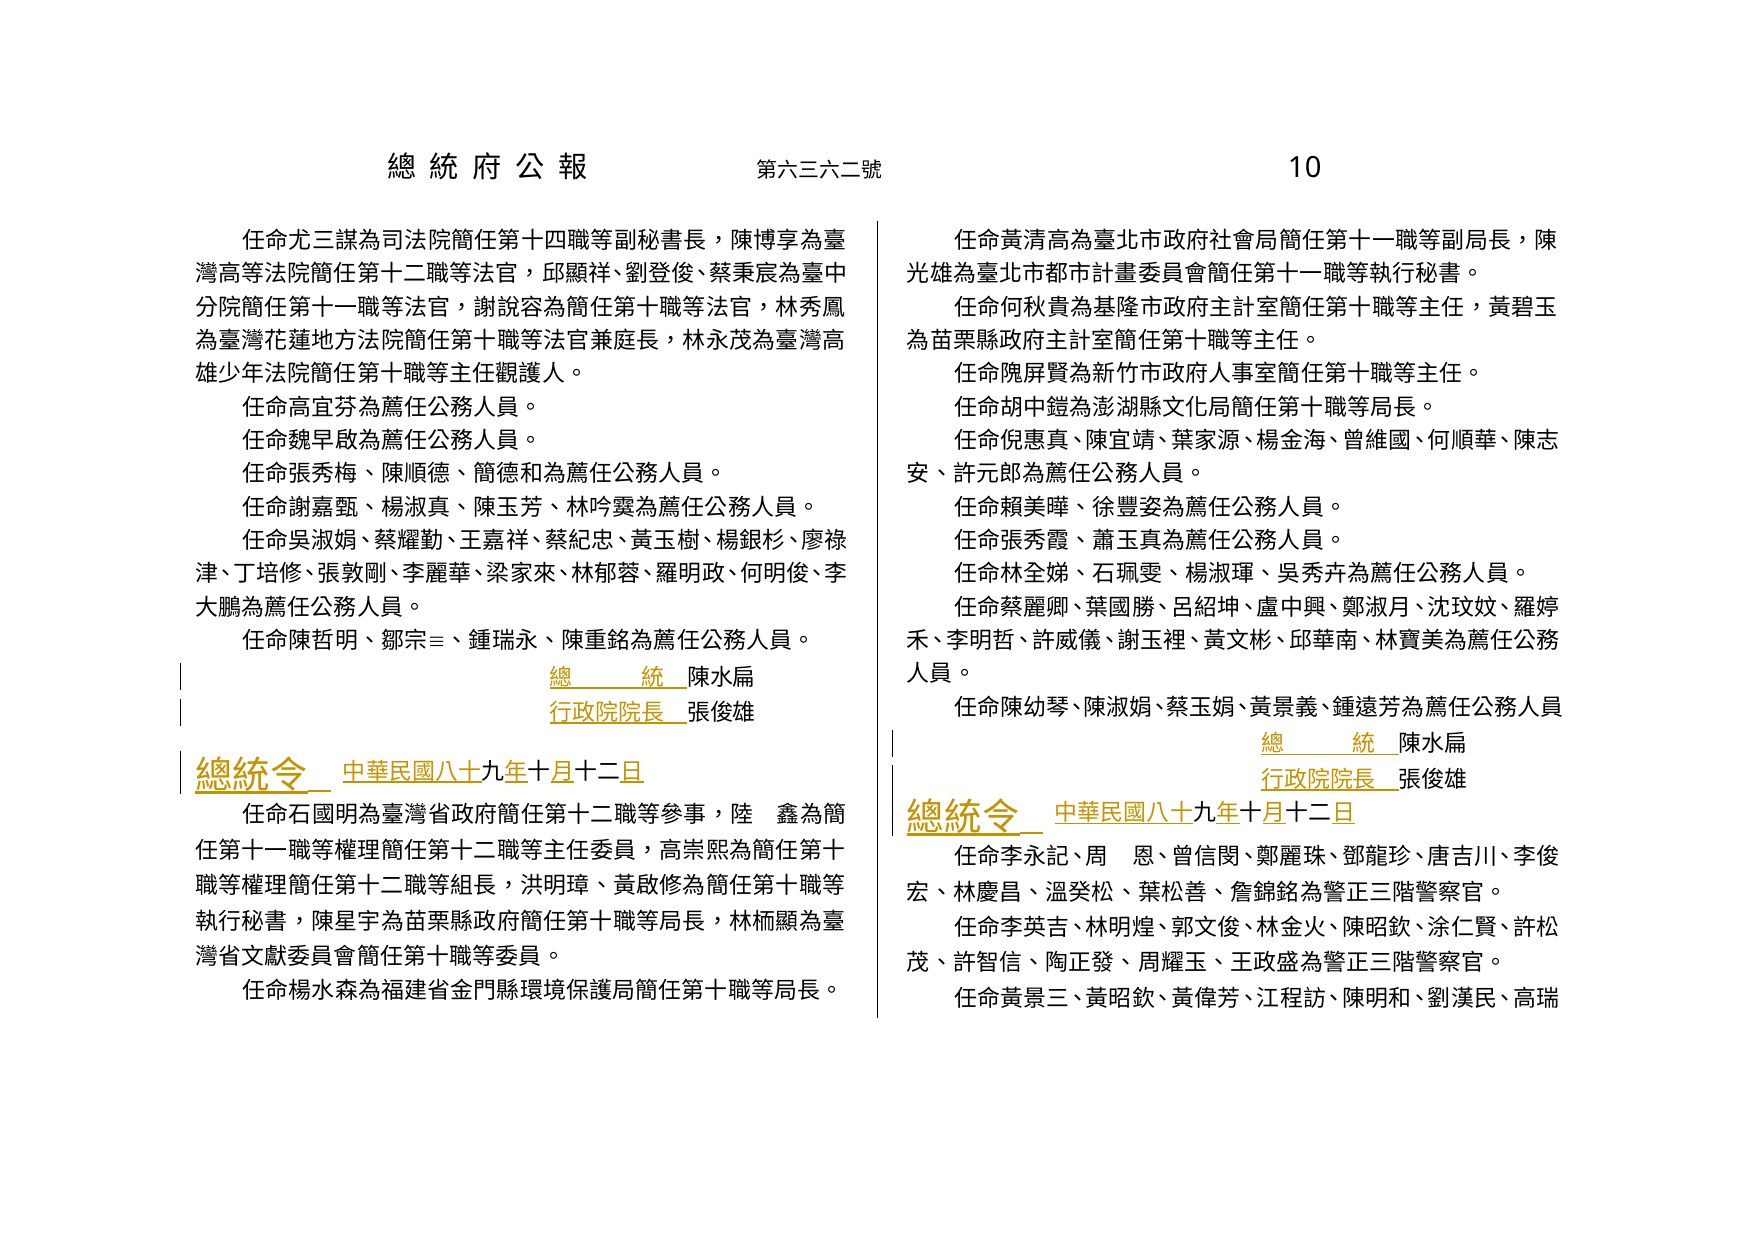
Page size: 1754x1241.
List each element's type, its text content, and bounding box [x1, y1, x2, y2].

text 任命何秋貴為基隆市政府主計室簡任第十職等主任，黃碧玉為苗栗縣政府主計室簡任第十職等主任。 [907, 288, 1559, 355]
text 任命李永記、周 恩、曾信閔、鄭麗珠、鄧龍珍、唐吉川、李俊宏、林慶昌、溫癸松、葉松善、詹錦銘為警正三階警察官。 [907, 836, 1559, 907]
text 總 統 陳水扁 [195, 663, 847, 690]
text 行政院院長 張俊雄 [907, 765, 1559, 792]
text 任命楊水森為福建省金門縣環境保護局簡任第十職等局長。 [195, 972, 847, 1005]
text 任命高宜芬為薦任公務人員。 [195, 388, 847, 422]
text 任命張秀霞、蕭玉真為薦任公務人員。 [907, 522, 1559, 555]
text 任命石國明為臺灣省政府簡任第十二職等參事，陸 鑫為簡任第十一職等權理簡任第十二職等主任委員，高崇熙為簡任第十職等權理簡任第十二職等組長，洪明璋、黃啟修為簡任第十職等執行秘書，陳星宇為苗栗縣政府簡任第十職等局長，林栭顯為臺灣省文獻委員會簡任第十職等委員。 [195, 794, 847, 972]
text 任命李英吉、林明煌、郭文俊、林金火、陳昭欽、涂仁賢、許松茂、許智信、陶正發、周耀玉、王政盛為警正三階警察官。 [907, 907, 1559, 978]
text 任命賴美曄、徐豐姿為薦任公務人員。 [907, 488, 1559, 522]
text 任命魏早啟為薦任公務人員。 [195, 422, 847, 455]
text 任命林全娣、石珮雯、楊淑琿、吳秀卉為薦任公務人員。 [907, 555, 1559, 588]
text 任命黃清高為臺北市政府社會局簡任第十一職等副局長，陳光雄為臺北市都市計畫委員會簡任第十一職等執行秘書。 [907, 222, 1559, 288]
text 任命黃景三、黃昭欽、黃偉芳、江程訪、陳明和、劉漢民、高瑞 [907, 978, 1559, 1013]
table_header 總統令 [904, 793, 1051, 836]
text 任命倪惠真、陳宜靖、葉家源、楊金海、曾維國、何順華、陳志安、許元郎為薦任公務人員。 [907, 422, 1559, 488]
table_header 中華民國八十九年十月十二日 [1051, 793, 1564, 836]
text 行政院院長 張俊雄 [195, 699, 847, 726]
text 任命陳哲明、鄒宗、鍾瑞永、陳重銘為薦任公務人員。 [195, 622, 847, 655]
text 任命蔡麗卿、葉國勝、呂紹坤、盧中興、鄭淑月、沈玟妏、羅婷禾、李明哲、許威儀、謝玉裡、黃文彬、邱華南、林寶美為薦任公務人員。 [907, 588, 1559, 688]
text 總 統 陳水扁 [907, 730, 1559, 757]
text 任命胡中鎧為澎湖縣文化局簡任第十職等局長。 [907, 388, 1559, 422]
text 任命隗屏賢為新竹市政府人事室簡任第十職等主任。 [907, 355, 1559, 388]
text 任命陳幼琴、陳淑娟、蔡玉娟、黃景義、鍾遠芳為薦任公務人員。 [907, 688, 1559, 722]
text 任命吳淑娟、蔡耀勤、王嘉祥、蔡紀忠、黃玉樹、楊銀杉、廖祿津、丁培修、張敦剛、李麗華、梁家來、林郁蓉、羅明政、何明俊、李大鵬為薦任公務人員。 [195, 522, 847, 622]
text 任命謝嘉甄、楊淑真、陳玉芳、林吟霙為薦任公務人員。 [195, 488, 847, 522]
text 任命張秀梅、陳順德、簡德和為薦任公務人員。 [195, 455, 847, 488]
text 任命尤三謀為司法院簡任第十四職等副秘書長，陳博享為臺灣高等法院簡任第十二職等法官，邱顯祥、劉登俊、蔡秉宸為臺中分院簡任第十一職等法官，謝說容為簡任第十職等法官，林秀鳳為臺灣花蓮地方法院簡任第十職等法官兼庭長，林永茂為臺灣高雄少年法院簡任第十職等主任觀護人。 [195, 222, 847, 388]
table_header 總統令 [192, 751, 340, 794]
table_header 中華民國八十九年十月十二日 [340, 751, 852, 794]
